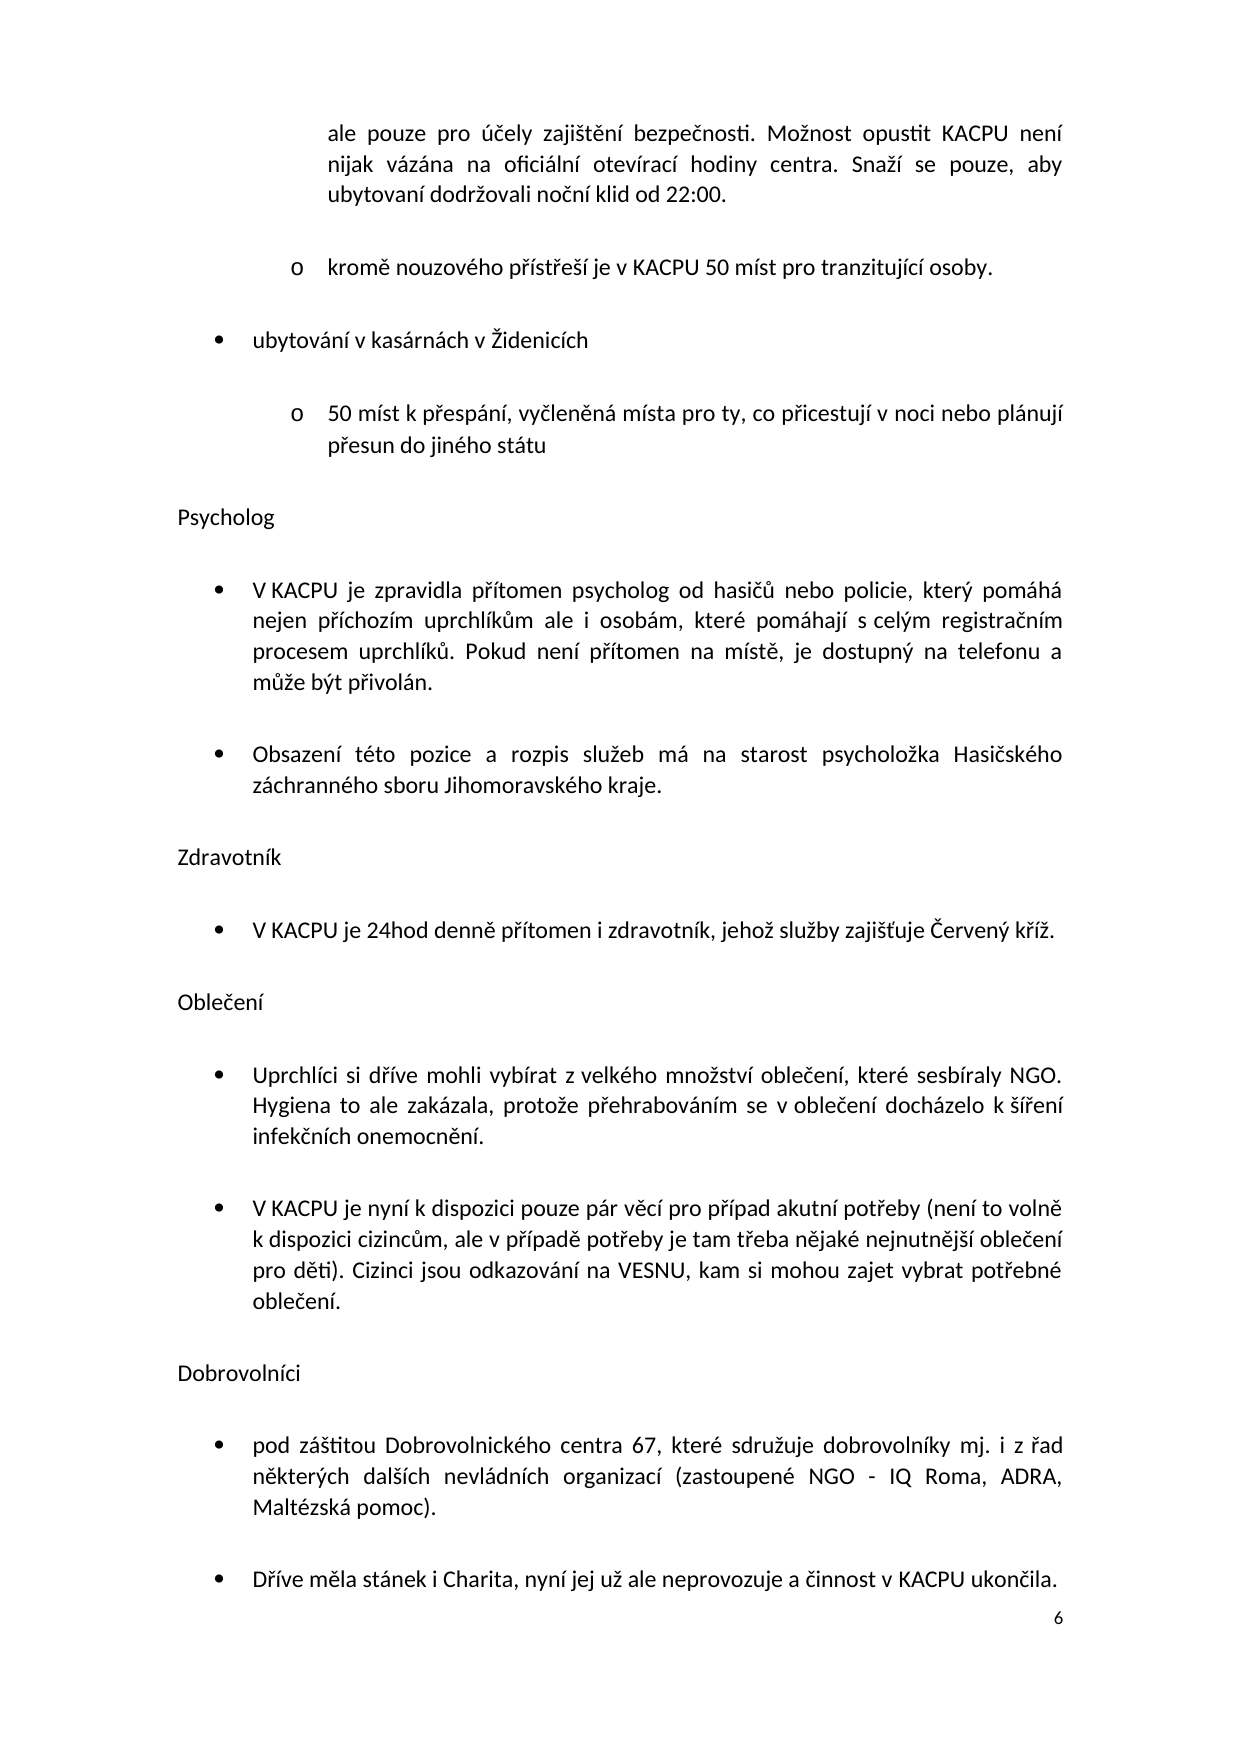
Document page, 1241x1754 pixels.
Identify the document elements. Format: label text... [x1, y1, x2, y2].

text Psycholog [177, 502, 1063, 532]
list kromě nouzového přístřeší je v KACPU 50 míst pro tranzitující osoby. [290, 252, 1063, 282]
list Dříve měla stánek i Charita, nyní jej už ale neprovozuje a činnost v KACPU ukončila. [215, 1564, 1063, 1594]
list Obsazení této pozice a rozpis služeb má na starost psycholožka Hasičského záchranného sboru Jihomoravského kraje. [215, 739, 1063, 799]
text Zdravotník [177, 842, 1063, 872]
list V KACPU je zpravidla přítomen psycholog od hasičů nebo policie, který pomáhá nejen příchozím uprchlíkům ale i osobám, které pomáhají s celým registračním procesem uprchlíků. Pokud není přítomen na místě, je dostupný na telefonu a může být přivolán. [215, 575, 1063, 696]
list 50 míst k přespání, vyčleněná místa pro ty, co přicestují v noci nebo plánují přesun do jiného státu [290, 398, 1063, 459]
list Uprchlíci si dříve mohli vybírat z velkého množství oblečení, které sesbíraly NGO. Hygiena to ale zakázala, protože přehrabováním se v oblečení docházelo k šíření infekčních onemocnění. [215, 1060, 1063, 1150]
list V KACPU je nyní k dispozici pouze pár věcí pro případ akutní potřeby (není to volně k dispozici cizincům, ale v případě potřeby je tam třeba nějaké nejnutnější oblečení pro děti). Cizinci jsou odkazování na VESNU, kam si mohou zajet vybrat potřebné oblečení. [215, 1193, 1063, 1315]
list V KACPU je 24hod denně přítomen i zdravotník, jehož služby zajišťuje Červený kříž. [215, 915, 1063, 944]
list ubytování v kasárnách v Židenicích [215, 326, 1063, 355]
list pod záštitou Dobrovolnického centra 67, které sdružuje dobrovolníky mj. i z řad některých dalších nevládních organizací (zastoupené NGO - IQ Roma, ADRA, Maltézská pomoc). [215, 1431, 1063, 1521]
text Oblečení [177, 987, 1063, 1017]
list ale pouze pro účely zajištění bezpečnosti. Možnost opustit KACPU není nijak vázána na oficiální otevírací hodiny centra. Snaží se pouze, aby ubytovaní dodržovali noční klid od 22:00. [290, 118, 1063, 209]
text Dobrovolníci [177, 1358, 1063, 1387]
